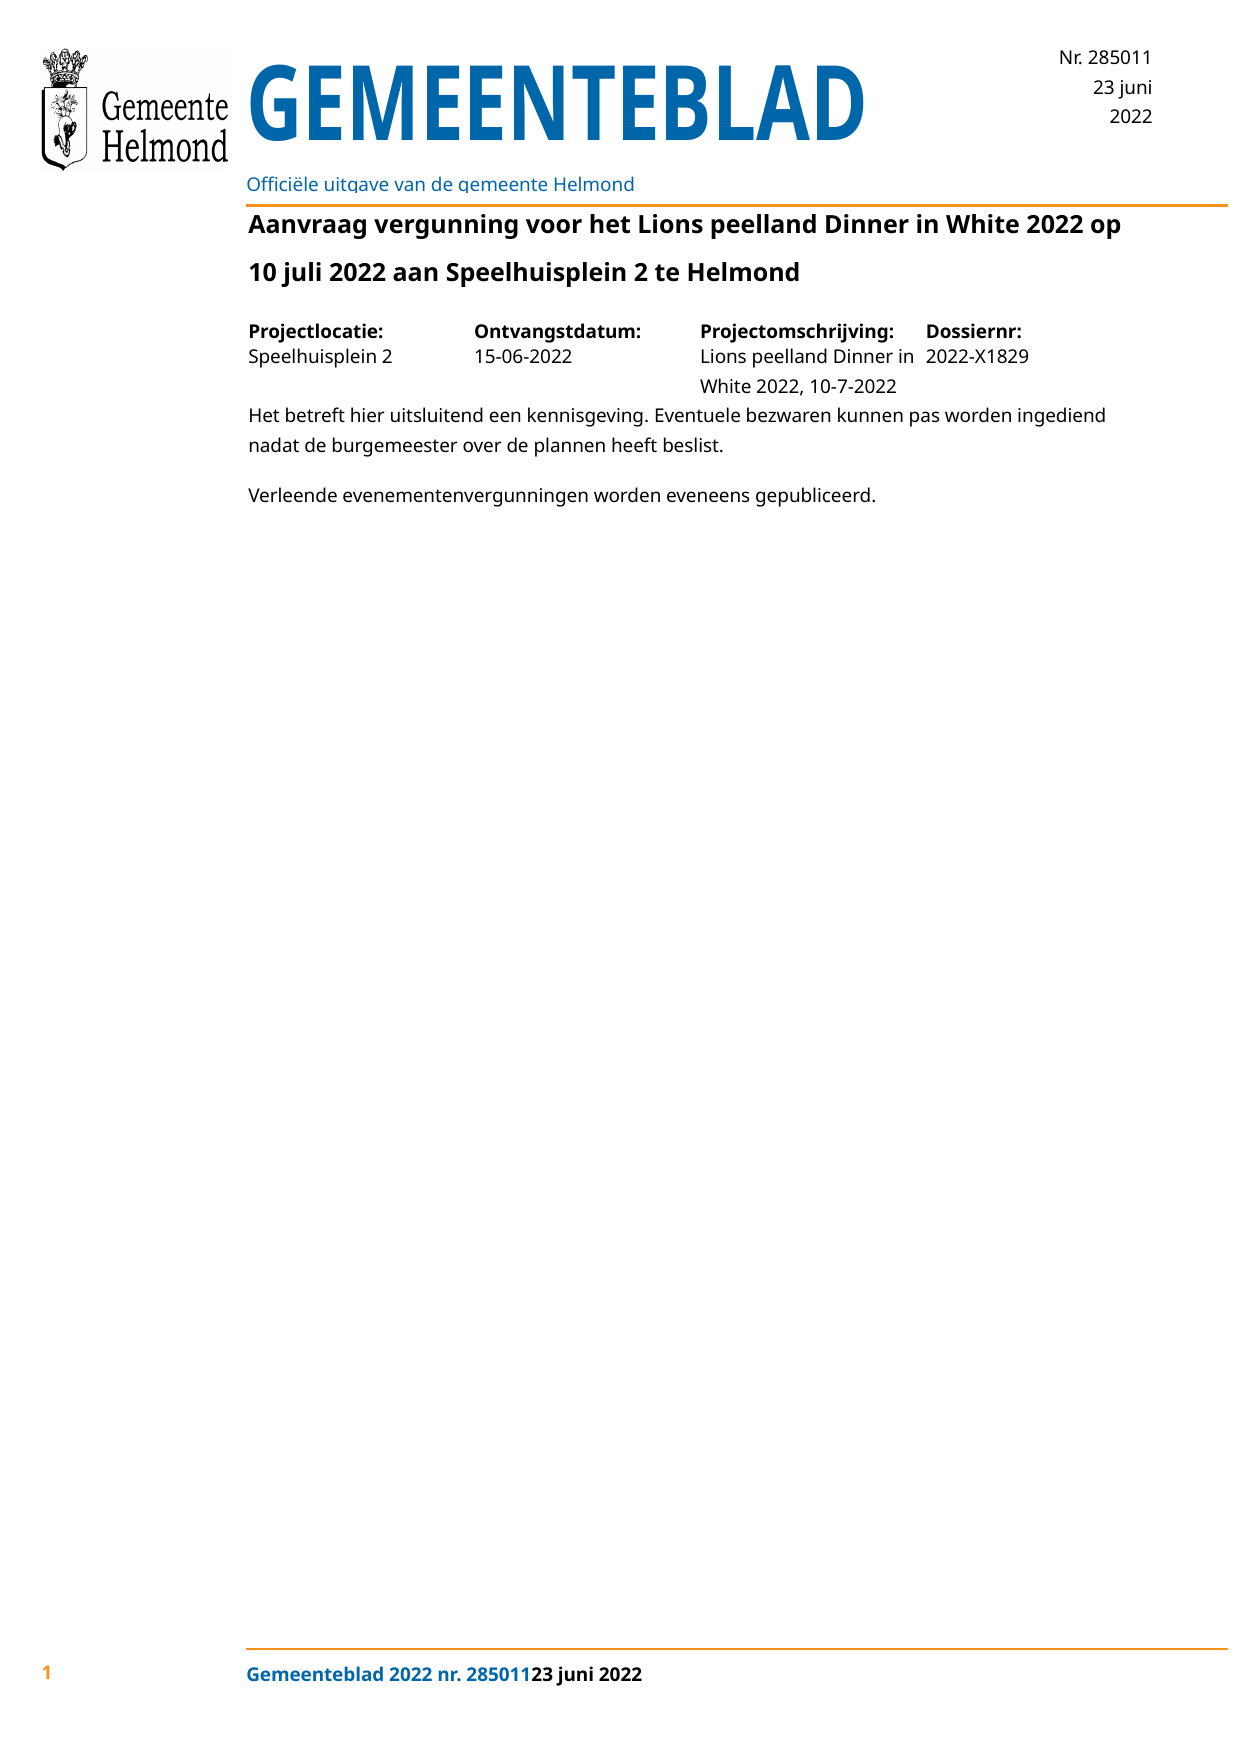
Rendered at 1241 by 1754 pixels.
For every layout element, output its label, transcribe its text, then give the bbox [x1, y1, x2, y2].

table_cell Lions peelland Dinner in White 2022, 10-7-2022 [700, 344, 926, 399]
table_cell 2022-X1829 [926, 344, 1152, 399]
table_header Dossiernr: [926, 318, 1152, 344]
text Verleende evenementenvergunningen worden eveneens gepubliceerd. [248, 482, 1152, 508]
table_header Projectomschrijving: [700, 318, 926, 344]
picture [41, 47, 231, 172]
table_cell Speelhuisplein 2 [248, 344, 474, 399]
table_header Ontvangstdatum: [474, 318, 700, 344]
text Het betreft hier uitsluitend een kennisgeving. Eventuele bezwaren kunnen pas worden ingediend nadat de burgemeester over de plannen heeft beslist. [248, 402, 1152, 458]
table_cell 15-06-2022 [474, 344, 700, 399]
text Aanvraag vergunning voor het Lions peelland Dinner in White 2022 op 10 juli 2022 aan Speelhuisplein 2 te Helmond [248, 207, 1152, 288]
table_header Projectlocatie: [248, 318, 474, 344]
